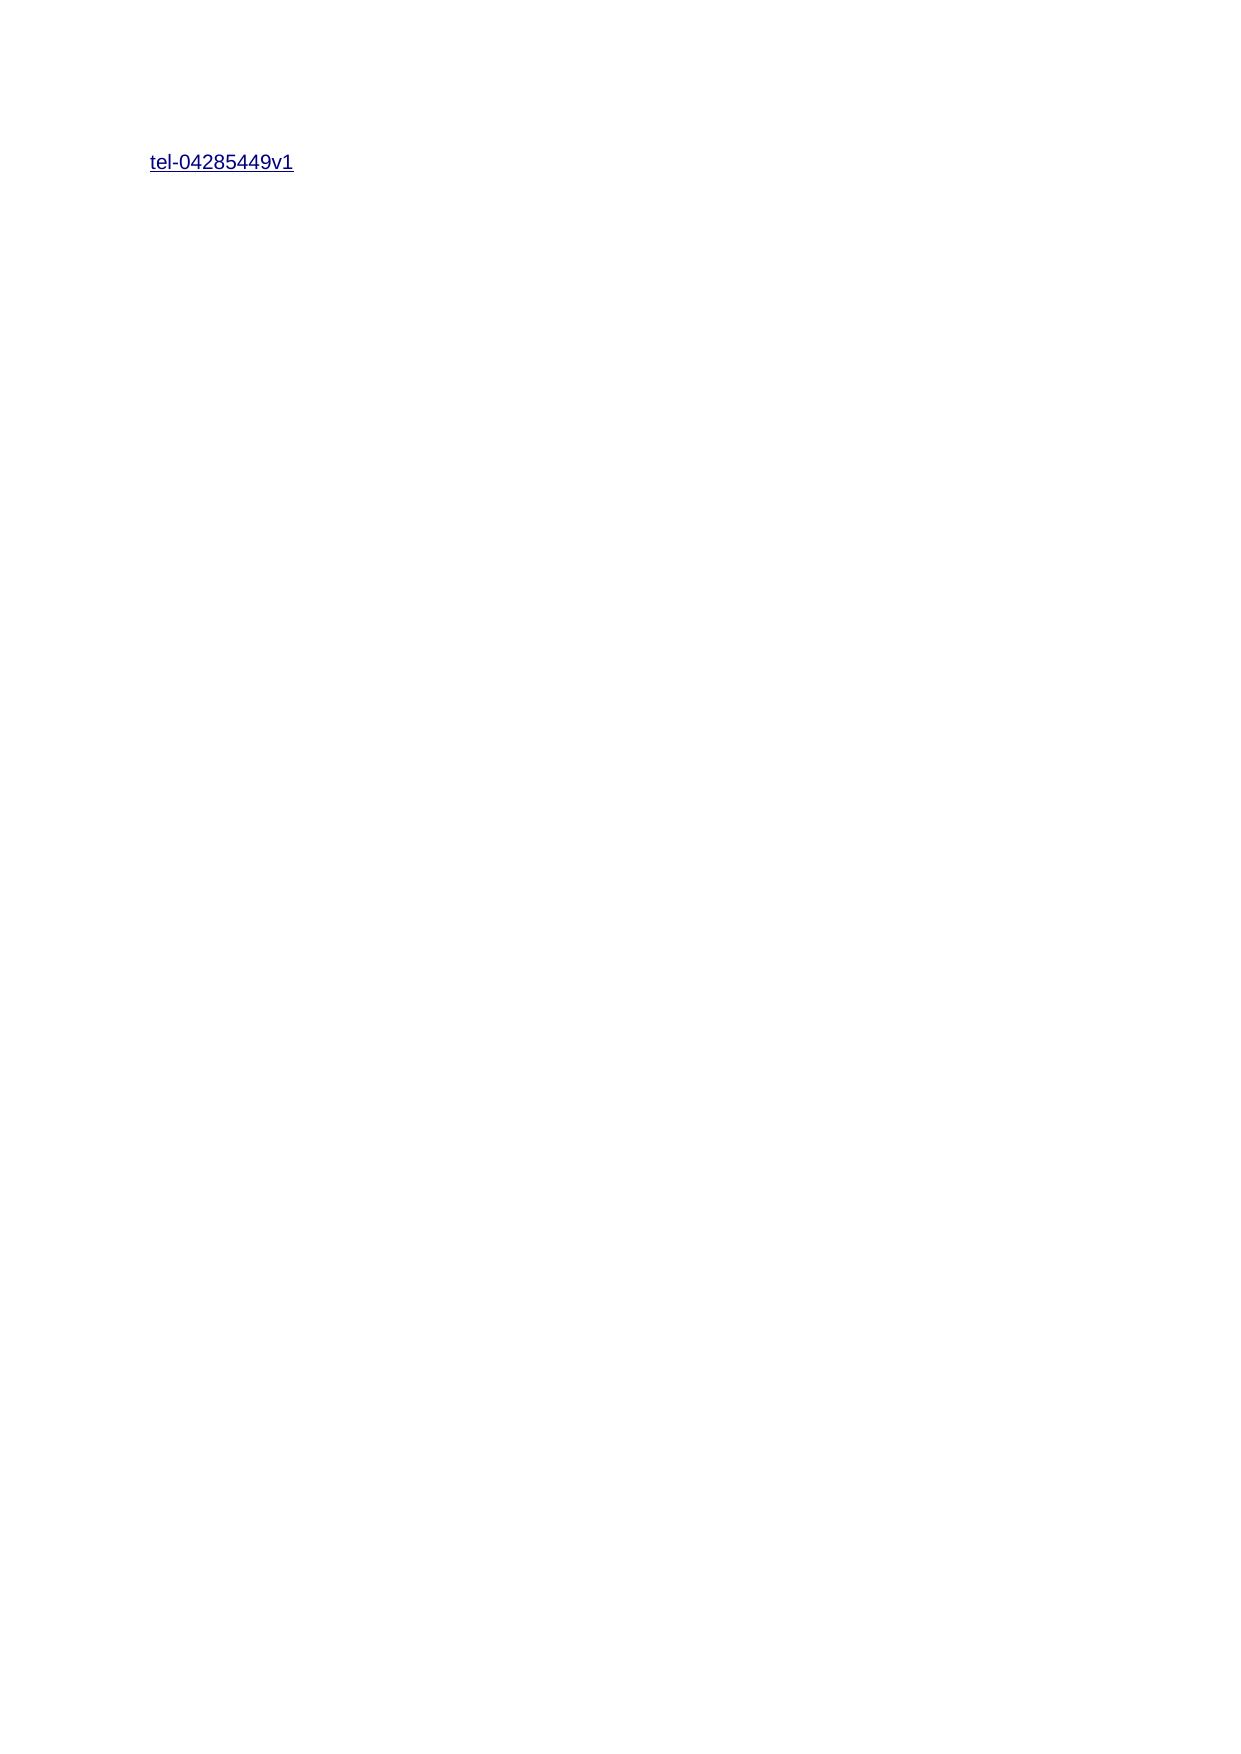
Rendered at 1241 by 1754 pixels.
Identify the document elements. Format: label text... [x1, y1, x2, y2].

table_header tel-04285449v1 [150, 150, 1090, 174]
